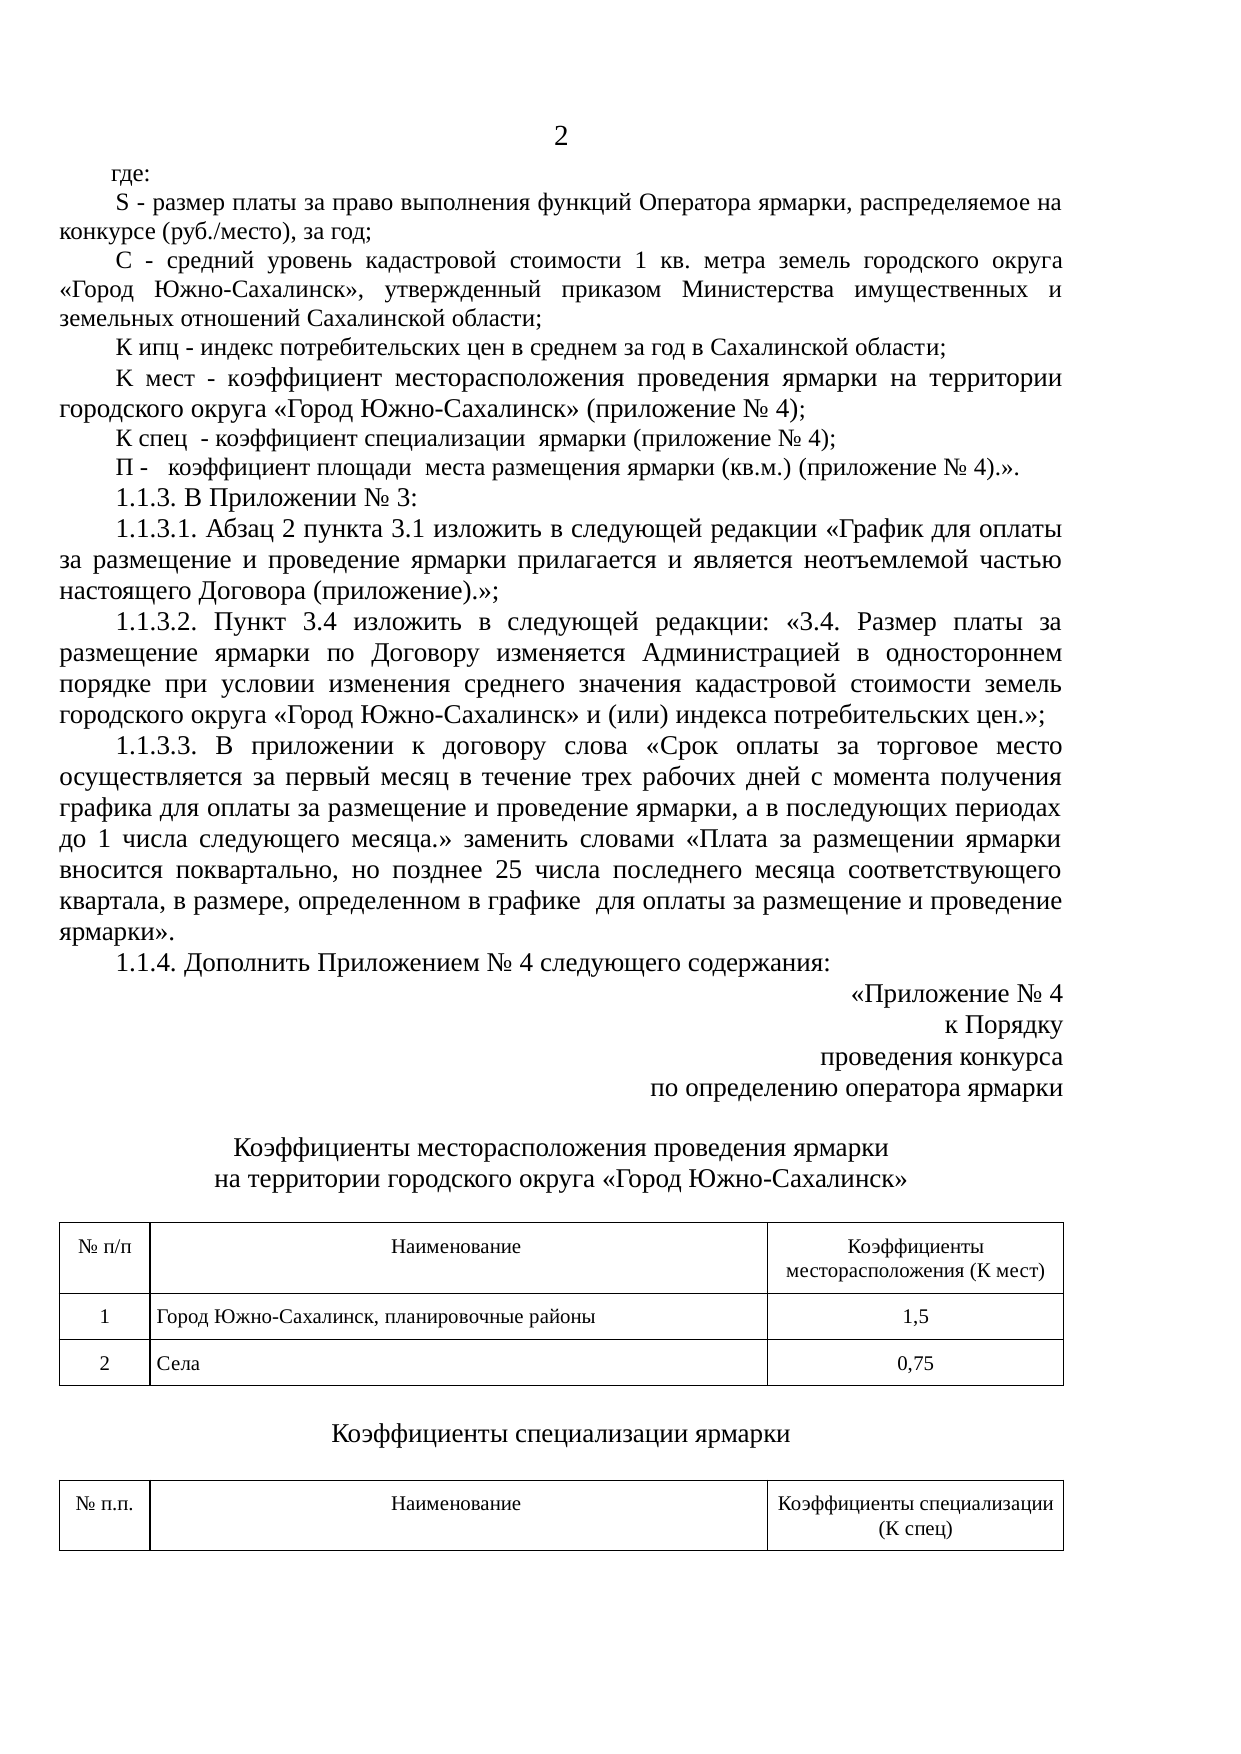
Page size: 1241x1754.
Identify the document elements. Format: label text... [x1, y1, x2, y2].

text С - средний уровень кадастровой стоимости 1 кв. метра земель городского округа «Город Южно-Сахалинск», утвержденный приказом Министерства имущественных и земельных отношений Сахалинской области; [59, 245, 1063, 332]
text 1.1.3.1. Абзац 2 пункта 3.1 изложить в следующей редакции «График для оплаты за размещение и проведение ярмарки прилагается и является неотъемлемой частью настоящего Договора (приложение).»; [59, 512, 1063, 605]
table_header Коэффициенты месторасположения (К мест) [768, 1223, 1063, 1293]
text по определению оператора ярмарки [59, 1071, 1063, 1102]
text к Порядку [59, 1009, 1063, 1040]
table_header Коэффициенты специализации (К спец) [768, 1481, 1063, 1550]
table_cell Город Южно-Сахалинск, планировочные районы [151, 1294, 767, 1339]
text проведения конкурса [59, 1040, 1063, 1071]
table_cell 2 [60, 1340, 149, 1385]
table_cell 1 [60, 1294, 149, 1339]
table_header № п/п [60, 1223, 149, 1293]
table_header № п.п. [60, 1481, 149, 1550]
table_cell 1,5 [768, 1294, 1063, 1339]
text 1.1.4. Дополнить Приложением № 4 следующего содержания: [59, 947, 1063, 978]
text К спец - коэффициент специализации ярмарки (приложение № 4); [59, 423, 1063, 452]
text 1.1.3. В Приложении № 3: [59, 481, 1063, 512]
text Коэффициенты специализации ярмарки [59, 1417, 1063, 1448]
text «Приложение № 4 [59, 978, 1063, 1009]
table_cell Села [151, 1340, 767, 1385]
text K мест - коэффициент месторасположения проведения ярмарки на территории городского округа «Город Южно-Сахалинск» (приложение № 4); [59, 361, 1063, 423]
table_header Наименование [151, 1481, 767, 1550]
text S - размер платы за право выполнения функций Оператора ярмарки, распределяемое на конкурсе (руб./место), за год; [59, 187, 1063, 245]
text Коэффициенты месторасположения проведения ярмарки [59, 1131, 1063, 1162]
table_header Наименование [151, 1223, 767, 1293]
text на территории городского округа «Город Южно-Сахалинск» [59, 1162, 1063, 1193]
text К ипц - индекс потребительских цен в среднем за год в Сахалинской области; [59, 332, 1063, 361]
text 1.1.3.2. Пункт 3.4 изложить в следующей редакции: «3.4. Размер платы за размещение ярмарки по Договору изменяется Администрацией в одностороннем порядке при условии изменения среднего значения кадастровой стоимости земель городского округа «Город Южно-Сахалинск» и (или) индекса потребительских цен.»; [59, 605, 1063, 729]
text П - коэффициент площади места размещения ярмарки (кв.м.) (приложение № 4).». [59, 452, 1063, 481]
text 1.1.3.3. В приложении к договору слова «Срок оплаты за торговое место осуществляется за первый месяц в течение трех рабочих дней с момента получения графика для оплаты за размещение и проведение ярмарки, а в последующих периодах до 1 числа следующего месяца.» заменить словами «Плата за размещении ярмарки вносится поквартально, но позднее 25 числа последнего месяца соответствующего квартала, в размере, определенном в графике для оплаты за размещение и проведение ярмарки». [59, 729, 1063, 947]
text где: [59, 158, 1063, 187]
table_cell 0,75 [768, 1340, 1063, 1385]
